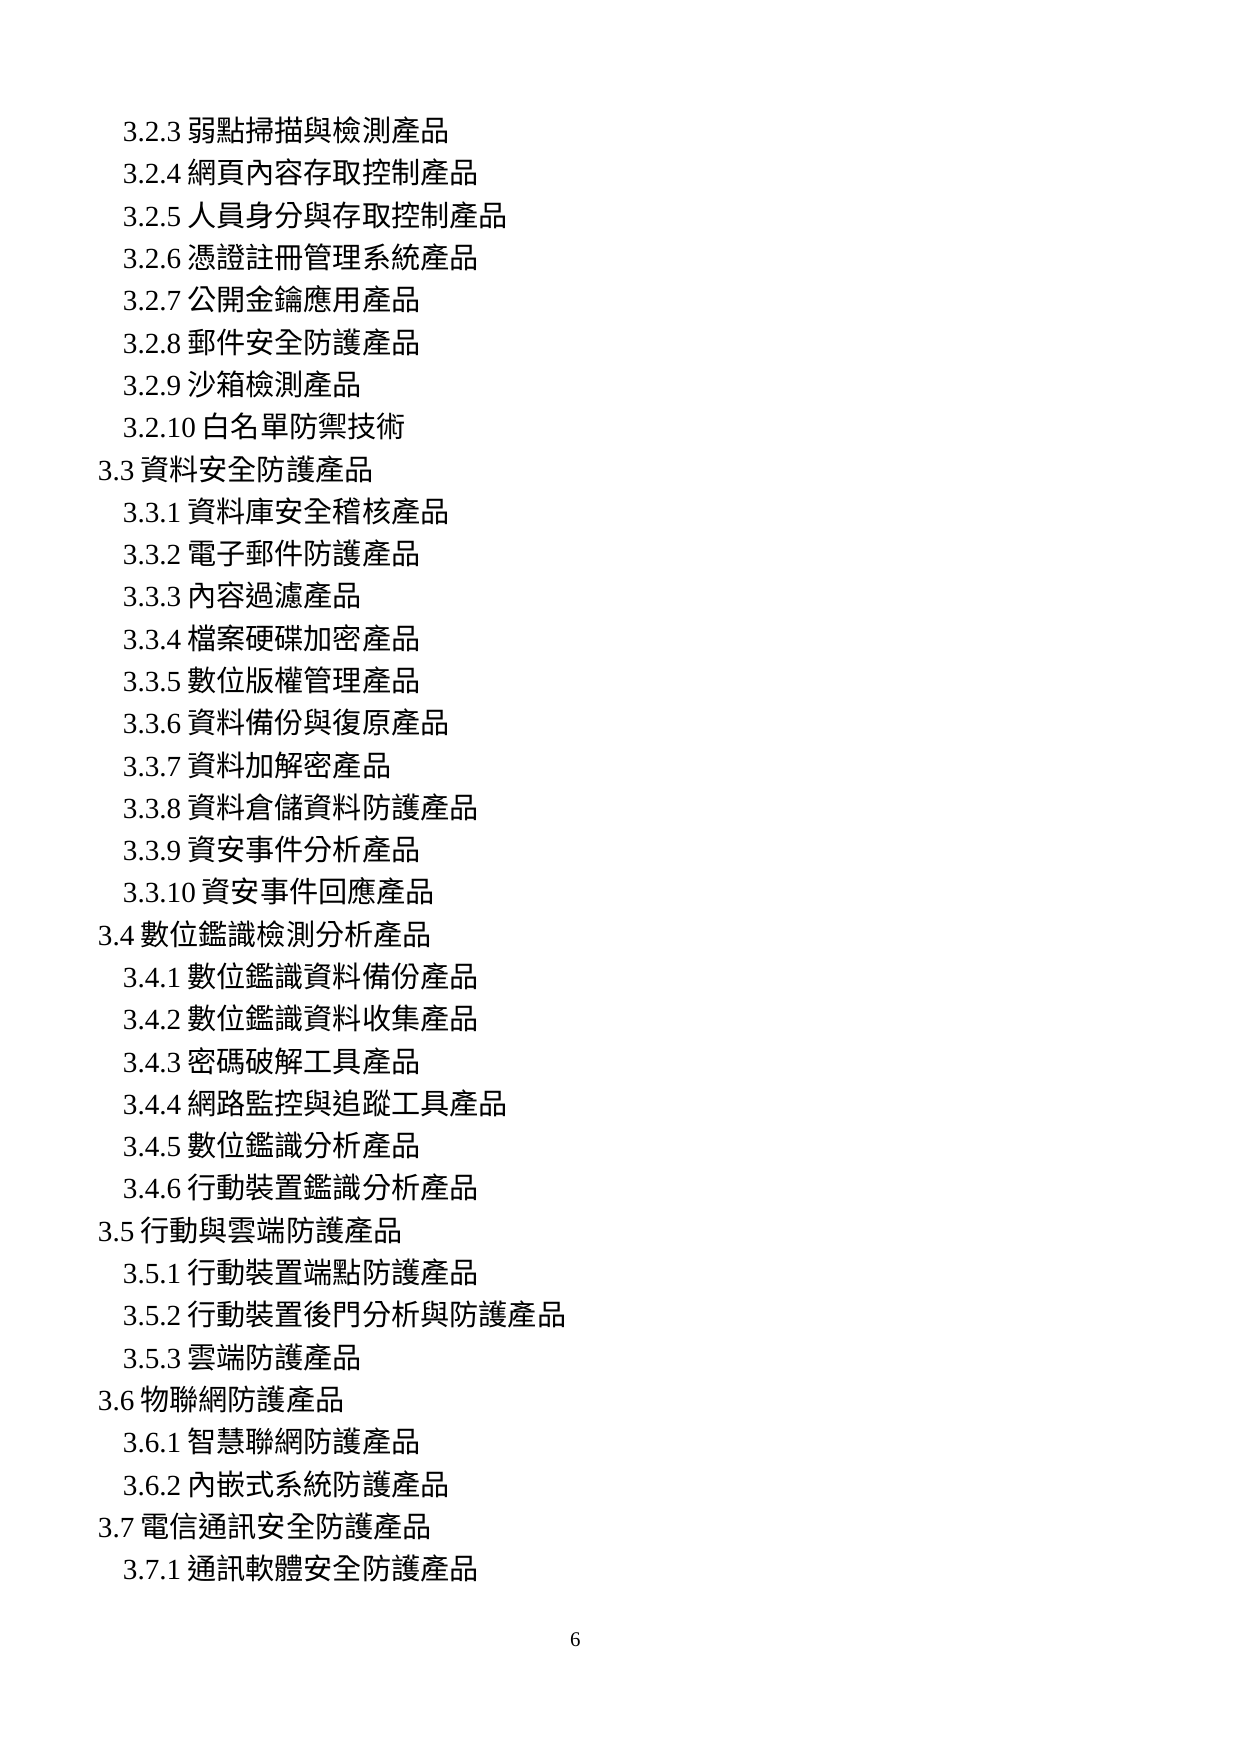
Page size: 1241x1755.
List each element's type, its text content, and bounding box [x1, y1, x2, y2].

text 3.5行動與雲端防護產品 [98, 1207, 1112, 1249]
text 3.3.1資料庫安全稽核產品 [123, 488, 1112, 531]
text 3.2.3弱點掃描與檢測產品 [123, 108, 1112, 150]
text 3.3.4檔案硬碟加密產品 [123, 615, 1112, 657]
text 3.6物聯網防護產品 [98, 1376, 1112, 1419]
text 3.3.10資安事件回應產品 [123, 869, 1112, 911]
text 3.4.3密碼破解工具產品 [123, 1038, 1112, 1080]
text 3.3.5數位版權管理產品 [123, 657, 1112, 700]
text 3.6.2內嵌式系統防護產品 [64, 1461, 1112, 1503]
text 3.4.2數位鑑識資料收集產品 [123, 996, 1112, 1038]
text 3.2.7公開金鑰應用產品 [123, 277, 1112, 319]
text 3.5.1行動裝置端點防護產品 [123, 1249, 1112, 1292]
text 3.4.5數位鑑識分析產品 [123, 1123, 1112, 1165]
text 3.2.9沙箱檢測產品 [123, 361, 1112, 404]
text 3.5.2行動裝置後門分析與防護產品 [123, 1292, 1112, 1334]
text 3.3.9資安事件分析產品 [123, 827, 1112, 869]
text 3.3資料安全防護產品 [98, 446, 1112, 488]
text 3.6.1智慧聯網防護產品 [64, 1419, 1112, 1461]
text 3.2.10白名單防禦技術 [123, 404, 1112, 446]
text 3.2.8郵件安全防護產品 [123, 319, 1112, 361]
text 3.2.5人員身分與存取控制產品 [123, 192, 1112, 234]
text 3.5.3雲端防護產品 [123, 1334, 1112, 1376]
text 3.3.6資料備份與復原產品 [123, 700, 1112, 742]
text 3.3.7資料加解密產品 [123, 742, 1112, 784]
text 3.7.1通訊軟體安全防護產品 [123, 1546, 1112, 1588]
text 3.7電信通訊安全防護產品 [98, 1503, 1112, 1546]
text 3.4數位鑑識檢測分析產品 [98, 911, 1112, 953]
text 3.3.8資料倉儲資料防護產品 [123, 784, 1112, 827]
text 3.3.2電子郵件防護產品 [123, 531, 1112, 573]
text 3.3.3內容過濾產品 [123, 573, 1112, 615]
text 3.2.6憑證註冊管理系統產品 [123, 234, 1112, 277]
text 3.4.4網路監控與追蹤工具產品 [123, 1080, 1112, 1123]
text 3.2.4網頁內容存取控制產品 [123, 150, 1112, 192]
text 3.4.1數位鑑識資料備份產品 [123, 953, 1112, 996]
text 3.4.6行動裝置鑑識分析產品 [123, 1165, 1112, 1207]
